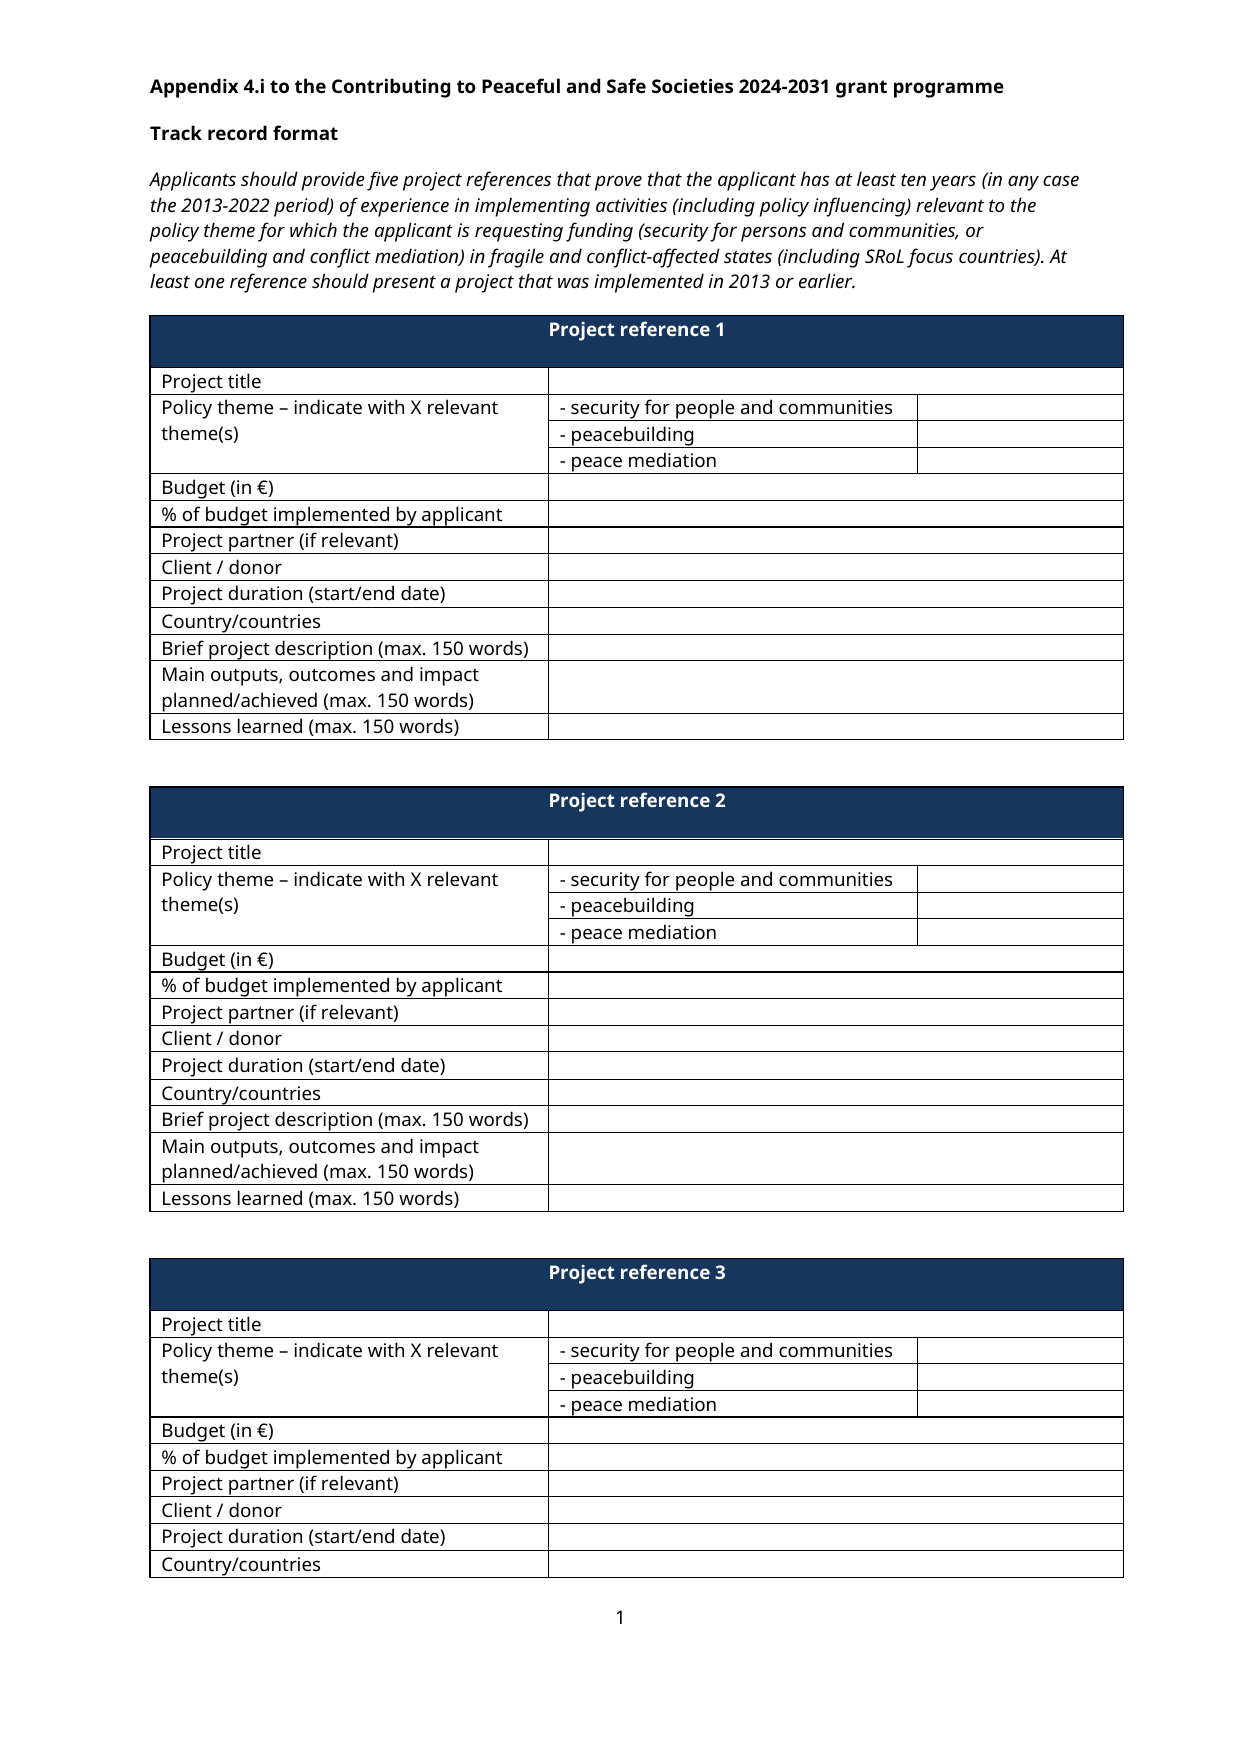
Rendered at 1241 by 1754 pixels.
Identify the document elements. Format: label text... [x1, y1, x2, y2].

table_cell Project title [151, 1311, 548, 1337]
table_cell - security for people and communities [549, 866, 917, 892]
table_cell Lessons learned (max. 150 words) [151, 714, 548, 739]
table_cell Project duration (start/end date) [151, 581, 548, 607]
table_cell Main outputs, outcomes and impact planned/achieved (max. 150 words) [151, 661, 548, 712]
table_cell - peacebuilding [549, 421, 917, 447]
table_cell - peacebuilding [549, 1364, 917, 1390]
table_cell [549, 1185, 1123, 1211]
table_cell Country/countries [151, 1080, 548, 1105]
table_cell Main outputs, outcomes and impact planned/achieved (max. 150 words) [151, 1133, 548, 1184]
table_cell [918, 421, 1123, 447]
table_cell [549, 714, 1123, 739]
table_cell [549, 1133, 1123, 1184]
text Appendix 4.i to the Contributing to Peaceful and Safe Societies 2024-2031 grant programme [150, 74, 1090, 99]
table_cell Country/countries [151, 1551, 548, 1577]
table_cell [549, 608, 1123, 634]
table_cell Country/countries [151, 608, 548, 634]
table_cell Project duration (start/end date) [151, 1524, 548, 1550]
table_cell Policy theme – indicate with X relevant theme(s) [151, 1338, 548, 1416]
table_cell - peace mediation [549, 448, 917, 473]
table_cell [549, 581, 1123, 607]
table_cell - peacebuilding [549, 893, 917, 918]
table_cell [549, 946, 1123, 971]
table_header Project reference 2 [151, 788, 1123, 838]
table_cell [549, 1497, 1123, 1523]
table_cell [549, 999, 1123, 1024]
table_cell [918, 919, 1123, 945]
text Applicants should provide five project references that prove that the applicant has at least ten years (in any case the 2013-2022 period) of experience in implementing activities (including policy influencing) relevant to the policy theme for which the applicant is requesting funding (security for persons and communities, or peacebuilding and conflict mediation) in fragile and conflict-affected states (including SRoL focus countries). At least one reference should present a project that was implemented in 2013 or earlier. [150, 166, 1090, 294]
table_cell Lessons learned (max. 150 words) [151, 1185, 548, 1211]
table_header Project reference 3 [151, 1259, 1123, 1310]
table_cell Policy theme – indicate with X relevant theme(s) [151, 395, 548, 473]
table_cell [549, 661, 1123, 712]
table_cell Policy theme – indicate with X relevant theme(s) [151, 866, 548, 945]
table_cell Brief project description (max. 150 words) [151, 1106, 548, 1132]
table_cell Budget (in €) [151, 474, 548, 500]
table_cell [549, 1080, 1123, 1105]
table_cell [549, 474, 1123, 500]
table_cell [549, 368, 1123, 393]
table_cell [549, 840, 1123, 865]
table_cell Project duration (start/end date) [151, 1052, 548, 1079]
table_cell % of budget implemented by applicant [151, 973, 548, 998]
table_cell [549, 1551, 1123, 1577]
table_cell - security for people and communities [549, 1338, 917, 1363]
table_cell [549, 1418, 1123, 1443]
table_cell % of budget implemented by applicant [151, 1444, 548, 1469]
text Track record format [150, 120, 1090, 146]
table_cell [549, 1444, 1123, 1469]
table_cell [549, 1026, 1123, 1051]
table_cell - peace mediation [549, 919, 917, 945]
table_cell [549, 973, 1123, 998]
table_cell [918, 395, 1123, 420]
table_cell [918, 1364, 1123, 1390]
table_cell [549, 1052, 1123, 1079]
table_header Project reference 1 [151, 316, 1123, 367]
table_cell Project partner (if relevant) [151, 528, 548, 553]
table_cell [549, 1311, 1123, 1337]
table_cell Project title [151, 840, 548, 865]
table_cell [549, 501, 1123, 526]
table_cell [549, 1471, 1123, 1496]
table_cell Client / donor [151, 554, 548, 579]
table_cell [918, 893, 1123, 918]
table_cell Project title [151, 368, 548, 393]
table_cell [918, 1391, 1123, 1416]
table_cell [918, 866, 1123, 892]
table_cell Client / donor [151, 1497, 548, 1523]
table_cell Client / donor [151, 1026, 548, 1051]
table_cell Budget (in €) [151, 1418, 548, 1443]
table_cell % of budget implemented by applicant [151, 501, 548, 526]
table_cell Project partner (if relevant) [151, 1471, 548, 1496]
table_cell Budget (in €) [151, 946, 548, 971]
table_cell - peace mediation [549, 1391, 917, 1416]
table_cell [549, 1106, 1123, 1132]
table_cell [549, 554, 1123, 579]
table_cell [549, 635, 1123, 660]
table_cell [918, 1338, 1123, 1363]
table_cell Brief project description (max. 150 words) [151, 635, 548, 660]
table_cell [549, 528, 1123, 553]
table_cell [549, 1524, 1123, 1550]
table_cell - security for people and communities [549, 395, 917, 420]
table_cell [918, 448, 1123, 473]
table_cell Project partner (if relevant) [151, 999, 548, 1024]
